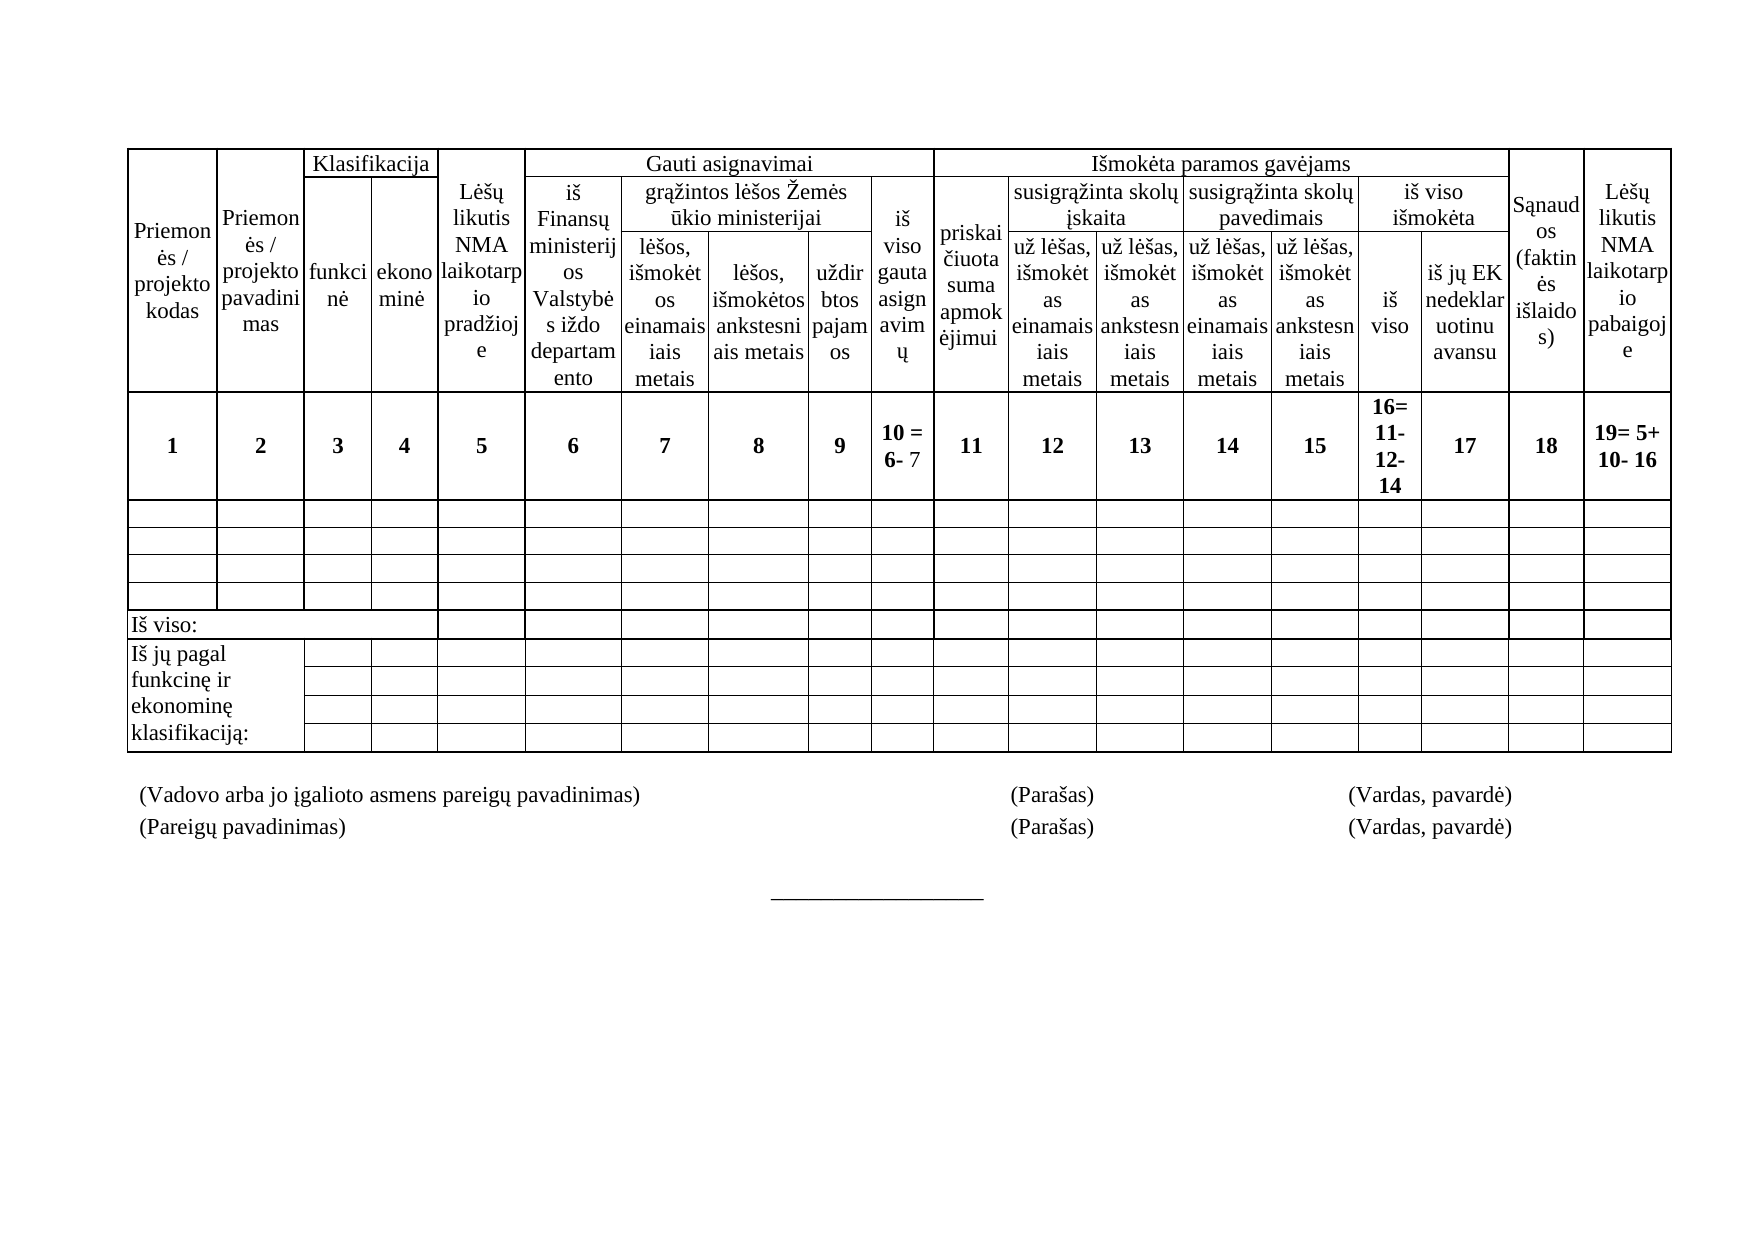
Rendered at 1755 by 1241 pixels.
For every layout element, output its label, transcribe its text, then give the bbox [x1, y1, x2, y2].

table_cell [1584, 696, 1671, 723]
table_cell [622, 696, 708, 723]
table_cell Iš viso: [128, 611, 217, 638]
table_cell [438, 724, 525, 751]
table_cell [809, 696, 871, 723]
table_cell [1422, 724, 1508, 751]
table_cell [1009, 696, 1096, 723]
table_cell [372, 501, 437, 527]
table_cell už lėšas, išmokėtas ankstesniais metais [1097, 232, 1183, 391]
table_cell [526, 501, 621, 527]
table_cell [1097, 667, 1183, 694]
table_cell [439, 555, 524, 582]
table_cell [809, 640, 871, 666]
table_cell [439, 583, 524, 609]
table_cell [1009, 555, 1096, 582]
table_cell [218, 583, 303, 609]
table_cell [129, 528, 216, 554]
table_cell [218, 555, 303, 582]
table_cell lėšos, išmokėtos einamaisiais metais [622, 232, 708, 391]
table_cell [218, 501, 303, 527]
table_cell [1585, 611, 1670, 638]
table_cell už lėšas, išmokėtas einamaisiais metais [1184, 232, 1271, 391]
table_cell [1422, 528, 1508, 554]
table_cell [622, 667, 708, 694]
table_cell [1510, 501, 1583, 527]
table_cell [809, 667, 871, 694]
table_cell [622, 528, 708, 554]
table_cell [526, 640, 621, 666]
table_cell [934, 696, 1008, 723]
table_cell [872, 696, 933, 723]
table_cell 7 [622, 393, 708, 498]
table_cell [809, 583, 871, 609]
table_header Išmokėta paramos gavėjams [935, 150, 1508, 176]
table_cell [935, 555, 1008, 582]
table_cell [622, 724, 708, 751]
table_cell už lėšas, išmokėtas einamaisiais metais [1009, 232, 1096, 391]
table_cell [1584, 640, 1671, 666]
table_cell [622, 611, 708, 638]
table_cell susigrąžinta skolų pavedimais [1184, 177, 1358, 231]
table_cell [872, 555, 933, 582]
table_cell [217, 611, 304, 638]
table_cell [809, 724, 871, 751]
table_cell [872, 583, 933, 609]
table_cell [709, 640, 808, 666]
table_cell [1510, 555, 1583, 582]
table_cell [709, 555, 808, 582]
table_cell [1422, 555, 1508, 582]
table_cell [372, 640, 437, 666]
table_cell [872, 501, 933, 527]
table_cell [1009, 501, 1096, 527]
table_cell [1272, 667, 1358, 694]
table_cell [934, 724, 1008, 751]
table_cell [1272, 611, 1358, 638]
table_cell [1272, 583, 1358, 609]
table_cell [1184, 501, 1271, 527]
table_cell 8 [709, 393, 808, 498]
table_cell [304, 611, 371, 638]
table_cell [1097, 583, 1183, 609]
table_cell [1584, 724, 1671, 751]
table_cell [1097, 555, 1183, 582]
table_cell [1009, 611, 1096, 638]
table_cell [1272, 501, 1358, 527]
table_cell 14 [1184, 393, 1271, 498]
table_cell [438, 667, 525, 694]
table_cell [526, 528, 621, 554]
table_cell [1009, 583, 1096, 609]
table_cell 19= 5+ 10- 16 [1585, 393, 1670, 498]
table_header Gauti asignavimai [526, 150, 933, 176]
table_header Sąnaudos (faktinės išlaidos) [1510, 150, 1583, 391]
table_cell 3 [305, 393, 371, 498]
table_cell [622, 555, 708, 582]
table_cell iš viso išmokėta [1359, 177, 1508, 231]
table_cell [1009, 667, 1096, 694]
table_cell uždirbtos pajamos [809, 232, 871, 391]
table_cell 1 [129, 393, 216, 498]
table_cell [1184, 583, 1271, 609]
table_cell [1009, 640, 1096, 666]
table_cell [709, 528, 808, 554]
table_cell [1359, 724, 1421, 751]
table_cell [526, 724, 621, 751]
table_cell [1184, 611, 1271, 638]
table_cell [935, 611, 1008, 638]
table_cell [305, 696, 371, 723]
table_cell [526, 611, 621, 638]
table_cell [1184, 667, 1271, 694]
table_cell [1422, 583, 1508, 609]
table_cell [1359, 667, 1421, 694]
table_cell 16= 11- 12- 14 [1359, 393, 1421, 498]
table_cell [218, 528, 303, 554]
table_cell [372, 696, 437, 723]
table_cell [935, 528, 1008, 554]
table_cell [709, 667, 808, 694]
table_header Priemonės / projekto pavadinimas [218, 150, 303, 391]
table_cell [129, 555, 216, 582]
table_cell [439, 501, 524, 527]
table_cell [1272, 528, 1358, 554]
table_cell iš viso [1359, 232, 1421, 391]
table_cell [372, 583, 437, 609]
table_cell 6 [526, 393, 621, 498]
table_cell 5 [439, 393, 524, 498]
table_cell [305, 555, 371, 582]
table_cell [935, 501, 1008, 527]
table_cell 15 [1272, 393, 1358, 498]
table_cell ekonominė [372, 178, 437, 391]
table_cell [1359, 501, 1421, 527]
table_cell iš viso gauta asignavimų [872, 177, 933, 391]
table_cell priskaičiuota suma apmokėjimui [935, 177, 1008, 391]
table_cell [1422, 667, 1508, 694]
table_cell [1272, 696, 1358, 723]
table_cell [1097, 501, 1183, 527]
table_cell [372, 667, 437, 694]
table_cell Iš jų pagal funkcinę ir ekonominę klasifikaciją: [128, 640, 304, 751]
table_cell [872, 611, 933, 638]
table_cell [526, 555, 621, 582]
table_header (Vadovo arba jo įgalioto asmens pareigų pavadinimas) [128, 781, 922, 813]
table_cell (Parašas) [922, 813, 1183, 845]
table_cell [372, 724, 437, 751]
table_cell [872, 667, 933, 694]
text _________________ [118, 874, 1636, 903]
table_cell 4 [372, 393, 437, 498]
table_cell 2 [218, 393, 303, 498]
table_cell [526, 696, 621, 723]
table_cell [709, 501, 808, 527]
table_cell 18 [1510, 393, 1583, 498]
table_cell [372, 555, 437, 582]
table_cell 12 [1009, 393, 1096, 498]
table_cell [129, 501, 216, 527]
table_cell [1097, 696, 1183, 723]
table_cell [372, 528, 437, 554]
table_cell [1097, 528, 1183, 554]
table_cell [872, 724, 933, 751]
table_cell [1184, 528, 1271, 554]
table_cell 17 [1422, 393, 1508, 498]
table_cell [1510, 583, 1583, 609]
table_cell [1009, 724, 1096, 751]
table_cell [1585, 528, 1670, 554]
table_cell [1422, 501, 1508, 527]
table_cell [371, 611, 437, 638]
table_cell [872, 528, 933, 554]
table_cell 13 [1097, 393, 1183, 498]
table_cell [1009, 528, 1096, 554]
table_cell [709, 696, 808, 723]
table_cell [526, 667, 621, 694]
table_cell [622, 501, 708, 527]
table_cell [1272, 724, 1358, 751]
table_cell [1359, 611, 1421, 638]
table_cell [809, 501, 871, 527]
table_cell [1097, 611, 1183, 638]
table_cell (Vardas, pavardė) [1183, 813, 1677, 845]
table_cell iš Finansų ministerijos Valstybės iždo departamento [526, 177, 621, 391]
table_cell lėšos, išmokėtos ankstesniais metais [709, 232, 808, 391]
table_cell [935, 583, 1008, 609]
table_cell (Pareigų pavadinimas) [128, 813, 922, 845]
table_cell [1097, 640, 1183, 666]
table_cell [1585, 501, 1670, 527]
table_cell [1422, 696, 1508, 723]
table_cell už lėšas, išmokėtas ankstesniais metais [1272, 232, 1358, 391]
table_cell [305, 528, 371, 554]
table_cell [305, 667, 371, 694]
table_header Lėšų likutis NMA laikotarpio pabaigoje [1585, 150, 1670, 391]
table_cell [1272, 640, 1358, 666]
table_cell [1272, 555, 1358, 582]
table_cell [1584, 667, 1671, 694]
table_cell [1422, 611, 1508, 638]
table_cell [439, 528, 524, 554]
table_header Klasifikacija [305, 150, 437, 176]
table_cell susigrąžinta skolų įskaita [1009, 177, 1183, 231]
table_cell [305, 583, 371, 609]
table_cell [809, 555, 871, 582]
table_cell [622, 640, 708, 666]
table_cell [1359, 583, 1421, 609]
table_cell [809, 528, 871, 554]
table_cell iš jų EK nedeklaruotinu avansu [1422, 232, 1508, 391]
table_cell [439, 611, 524, 638]
table_cell funkcinė [305, 178, 371, 391]
table_cell [1097, 724, 1183, 751]
table_cell [438, 696, 525, 723]
table_cell [934, 667, 1008, 694]
table_cell [1359, 528, 1421, 554]
table_cell [1422, 640, 1508, 666]
table_cell [305, 501, 371, 527]
table_header (Parašas) [922, 781, 1183, 813]
table_cell [1184, 696, 1271, 723]
table_cell 10 = 6- 7 [872, 393, 933, 498]
table_cell [1510, 611, 1583, 638]
table_cell [305, 640, 371, 666]
table_cell [1509, 696, 1583, 723]
table_cell [1184, 640, 1271, 666]
table_cell [872, 640, 933, 666]
table_cell [709, 611, 808, 638]
table_cell [526, 583, 621, 609]
table_cell [305, 724, 371, 751]
table_cell [438, 640, 525, 666]
table_cell [709, 724, 808, 751]
table_cell [1509, 724, 1583, 751]
table_cell 9 [809, 393, 871, 498]
table_cell [1510, 528, 1583, 554]
table_cell [709, 583, 808, 609]
table_header Priemonės / projekto kodas [129, 150, 216, 391]
table_cell 11 [935, 393, 1008, 498]
table_cell grąžintos lėšos Žemės ūkio ministerijai [622, 177, 871, 231]
table_cell [622, 583, 708, 609]
table_cell [1509, 667, 1583, 694]
table_cell [1359, 696, 1421, 723]
table_cell [934, 640, 1008, 666]
table_cell [809, 611, 871, 638]
table_cell [1509, 640, 1583, 666]
table_cell [1184, 724, 1271, 751]
table_cell [1359, 640, 1421, 666]
table_cell [1184, 555, 1271, 582]
table_cell [1585, 555, 1670, 582]
table_cell [129, 583, 216, 609]
table_header Lėšų likutis NMA laikotarpio pradžioje [439, 150, 524, 391]
table_cell [1585, 583, 1670, 609]
table_header (Vardas, pavardė) [1183, 781, 1677, 813]
table_cell [1359, 555, 1421, 582]
